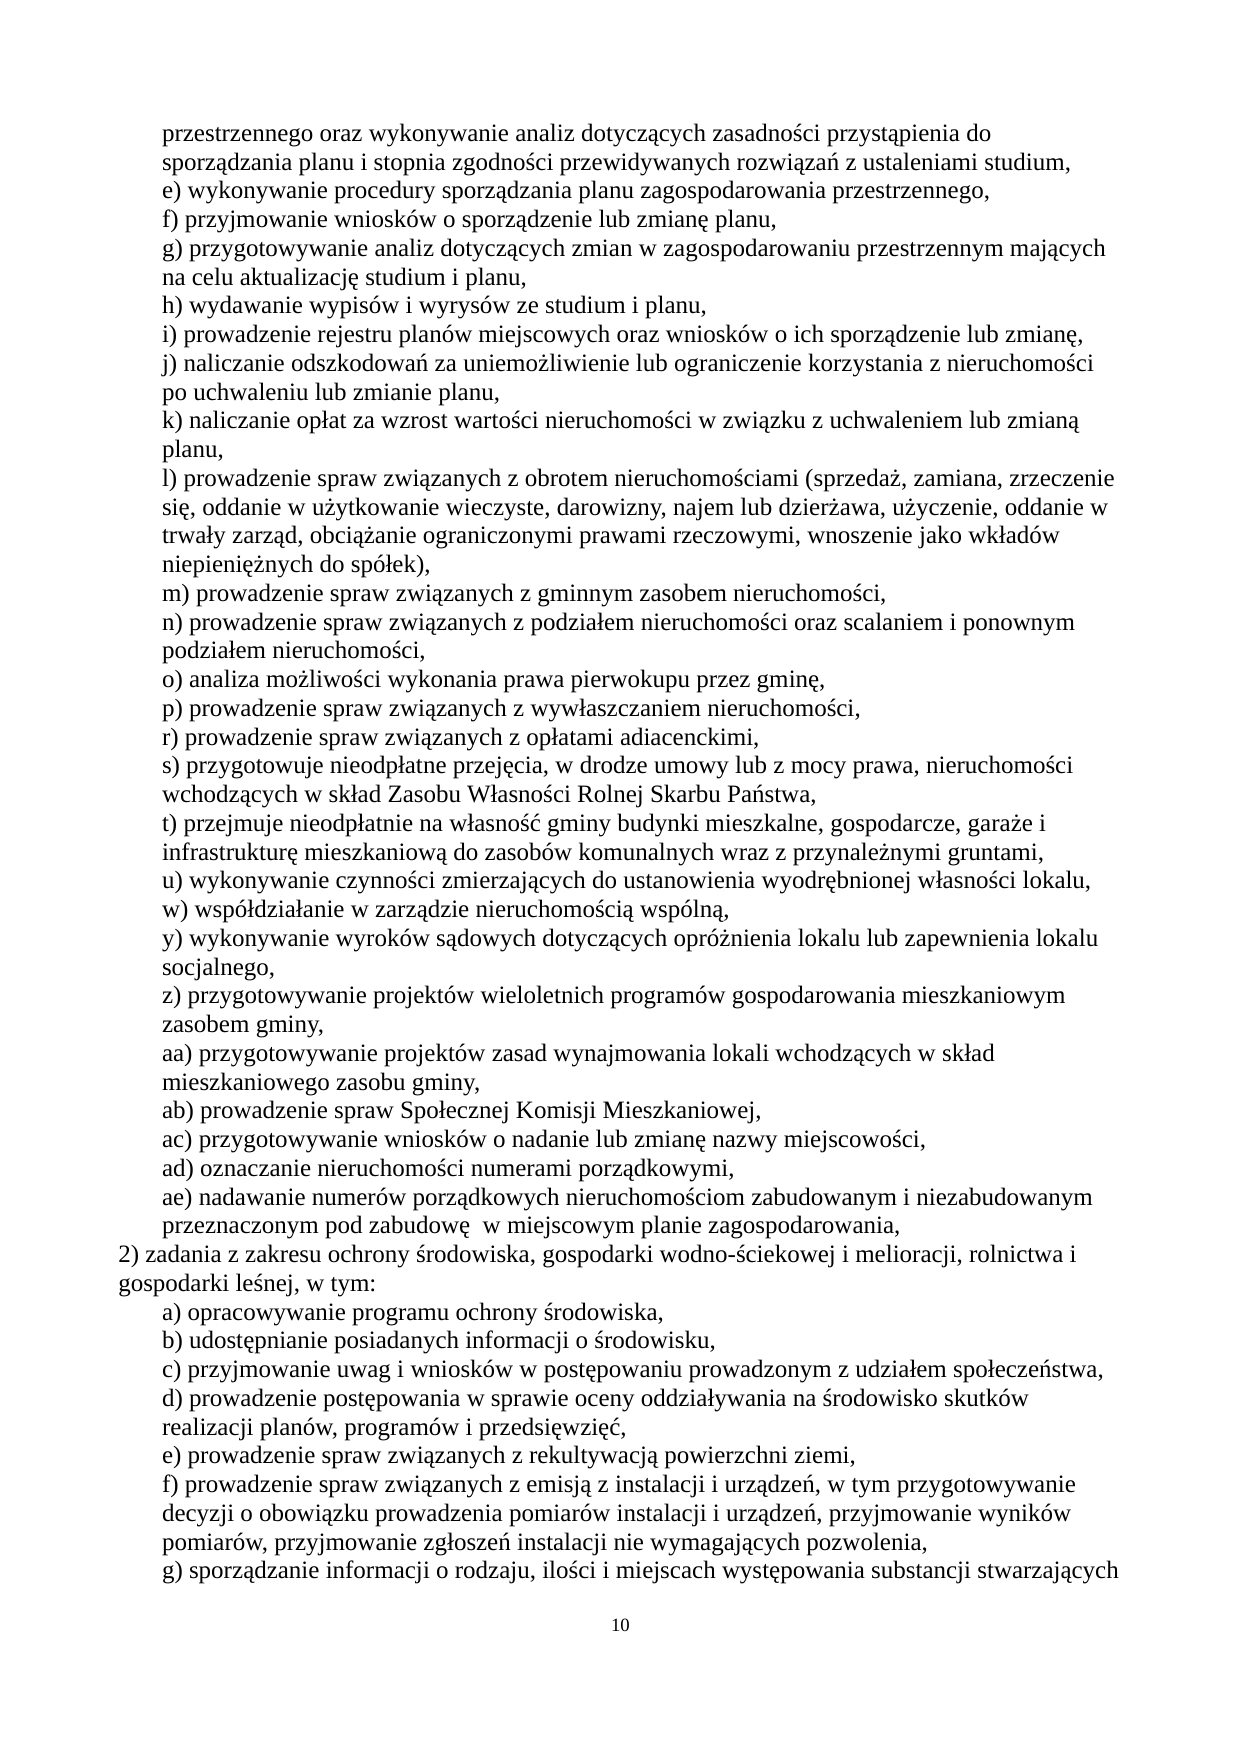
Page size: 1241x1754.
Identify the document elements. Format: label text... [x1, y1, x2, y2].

text w) współdziałanie w zarządzie nieruchomością wspólną, [162, 894, 1122, 923]
text z) przygotowywanie projektów wieloletnich programów gospodarowania mieszkaniowym zasobem gminy, [162, 981, 1122, 1038]
text o) analiza możliwości wykonania prawa pierwokupu przez gminę, [162, 664, 1122, 693]
text przestrzennego oraz wykonywanie analiz dotyczących zasadności przystąpienia do sporządzania planu i stopnia zgodności przewidywanych rozwiązań z ustaleniami studium, [162, 118, 1122, 176]
text b) udostępnianie posiadanych informacji o środowisku, [162, 1326, 1122, 1354]
text 2) zadania z zakresu ochrony środowiska, gospodarki wodno-ściekowej i melioracji, rolnictwa i gospodarki leśnej, w tym: [118, 1239, 1122, 1297]
text g) przygotowywanie analiz dotyczących zmian w zagospodarowaniu przestrzennym mających na celu aktualizację studium i planu, [162, 233, 1122, 291]
text i) prowadzenie rejestru planów miejscowych oraz wniosków o ich sporządzenie lub zmianę, [162, 319, 1122, 348]
text ae) nadawanie numerów porządkowych nieruchomościom zabudowanym i niezabudowanym przeznaczonym pod zabudowę w miejscowym planie zagospodarowania, [162, 1182, 1122, 1239]
text e) wykonywanie procedury sporządzania planu zagospodarowania przestrzennego, [162, 176, 1122, 204]
text f) prowadzenie spraw związanych z emisją z instalacji i urządzeń, w tym przygotowywanie decyzji o obowiązku prowadzenia pomiarów instalacji i urządzeń, przyjmowanie wyników pomiarów, przyjmowanie zgłoszeń instalacji nie wymagających pozwolenia, [162, 1469, 1122, 1556]
text ac) przygotowywanie wniosków o nadanie lub zmianę nazwy miejscowości, [162, 1124, 1122, 1153]
text ab) prowadzenie spraw Społecznej Komisji Mieszkaniowej, [162, 1096, 1122, 1124]
text e) prowadzenie spraw związanych z rekultywacją powierzchni ziemi, [162, 1441, 1122, 1469]
text a) opracowywanie programu ochrony środowiska, [162, 1297, 1122, 1326]
text s) przygotowuje nieodpłatne przejęcia, w drodze umowy lub z mocy prawa, nieruchomości wchodzących w skład Zasobu Własności Rolnej Skarbu Państwa, [162, 751, 1122, 808]
text aa) przygotowywanie projektów zasad wynajmowania lokali wchodzących w skład mieszkaniowego zasobu gminy, [162, 1038, 1122, 1096]
text f) przyjmowanie wniosków o sporządzenie lub zmianę planu, [162, 204, 1122, 233]
text h) wydawanie wypisów i wyrysów ze studium i planu, [162, 291, 1122, 319]
text k) naliczanie opłat za wzrost wartości nieruchomości w związku z uchwaleniem lub zmianą planu, [162, 406, 1122, 463]
text r) prowadzenie spraw związanych z opłatami adiacenckimi, [162, 722, 1122, 751]
text m) prowadzenie spraw związanych z gminnym zasobem nieruchomości, [162, 578, 1122, 607]
text g) sporządzanie informacji o rodzaju, ilości i miejscach występowania substancji stwarzających [162, 1556, 1122, 1584]
text l) prowadzenie spraw związanych z obrotem nieruchomościami (sprzedaż, zamiana, zrzeczenie się, oddanie w użytkowanie wieczyste, darowizny, najem lub dzierżawa, użyczenie, oddanie w trwały zarząd, obciążanie ograniczonymi prawami rzeczowymi, wnoszenie jako wkładów niepieniężnych do spółek), [162, 463, 1122, 578]
text j) naliczanie odszkodowań za uniemożliwienie lub ograniczenie korzystania z nieruchomości po uchwaleniu lub zmianie planu, [162, 348, 1122, 406]
text p) prowadzenie spraw związanych z wywłaszczaniem nieruchomości, [162, 693, 1122, 722]
text y) wykonywanie wyroków sądowych dotyczących opróżnienia lokalu lub zapewnienia lokalu socjalnego, [162, 923, 1122, 981]
text ad) oznaczanie nieruchomości numerami porządkowymi, [162, 1153, 1122, 1182]
text u) wykonywanie czynności zmierzających do ustanowienia wyodrębnionej własności lokalu, [162, 866, 1122, 894]
text n) prowadzenie spraw związanych z podziałem nieruchomości oraz scalaniem i ponownym podziałem nieruchomości, [162, 607, 1122, 664]
text c) przyjmowanie uwag i wniosków w postępowaniu prowadzonym z udziałem społeczeństwa, [162, 1354, 1122, 1383]
text t) przejmuje nieodpłatnie na własność gminy budynki mieszkalne, gospodarcze, garaże i infrastrukturę mieszkaniową do zasobów komunalnych wraz z przynależnymi gruntami, [162, 808, 1122, 866]
text d) prowadzenie postępowania w sprawie oceny oddziaływania na środowisko skutków realizacji planów, programów i przedsięwzięć, [162, 1383, 1122, 1441]
